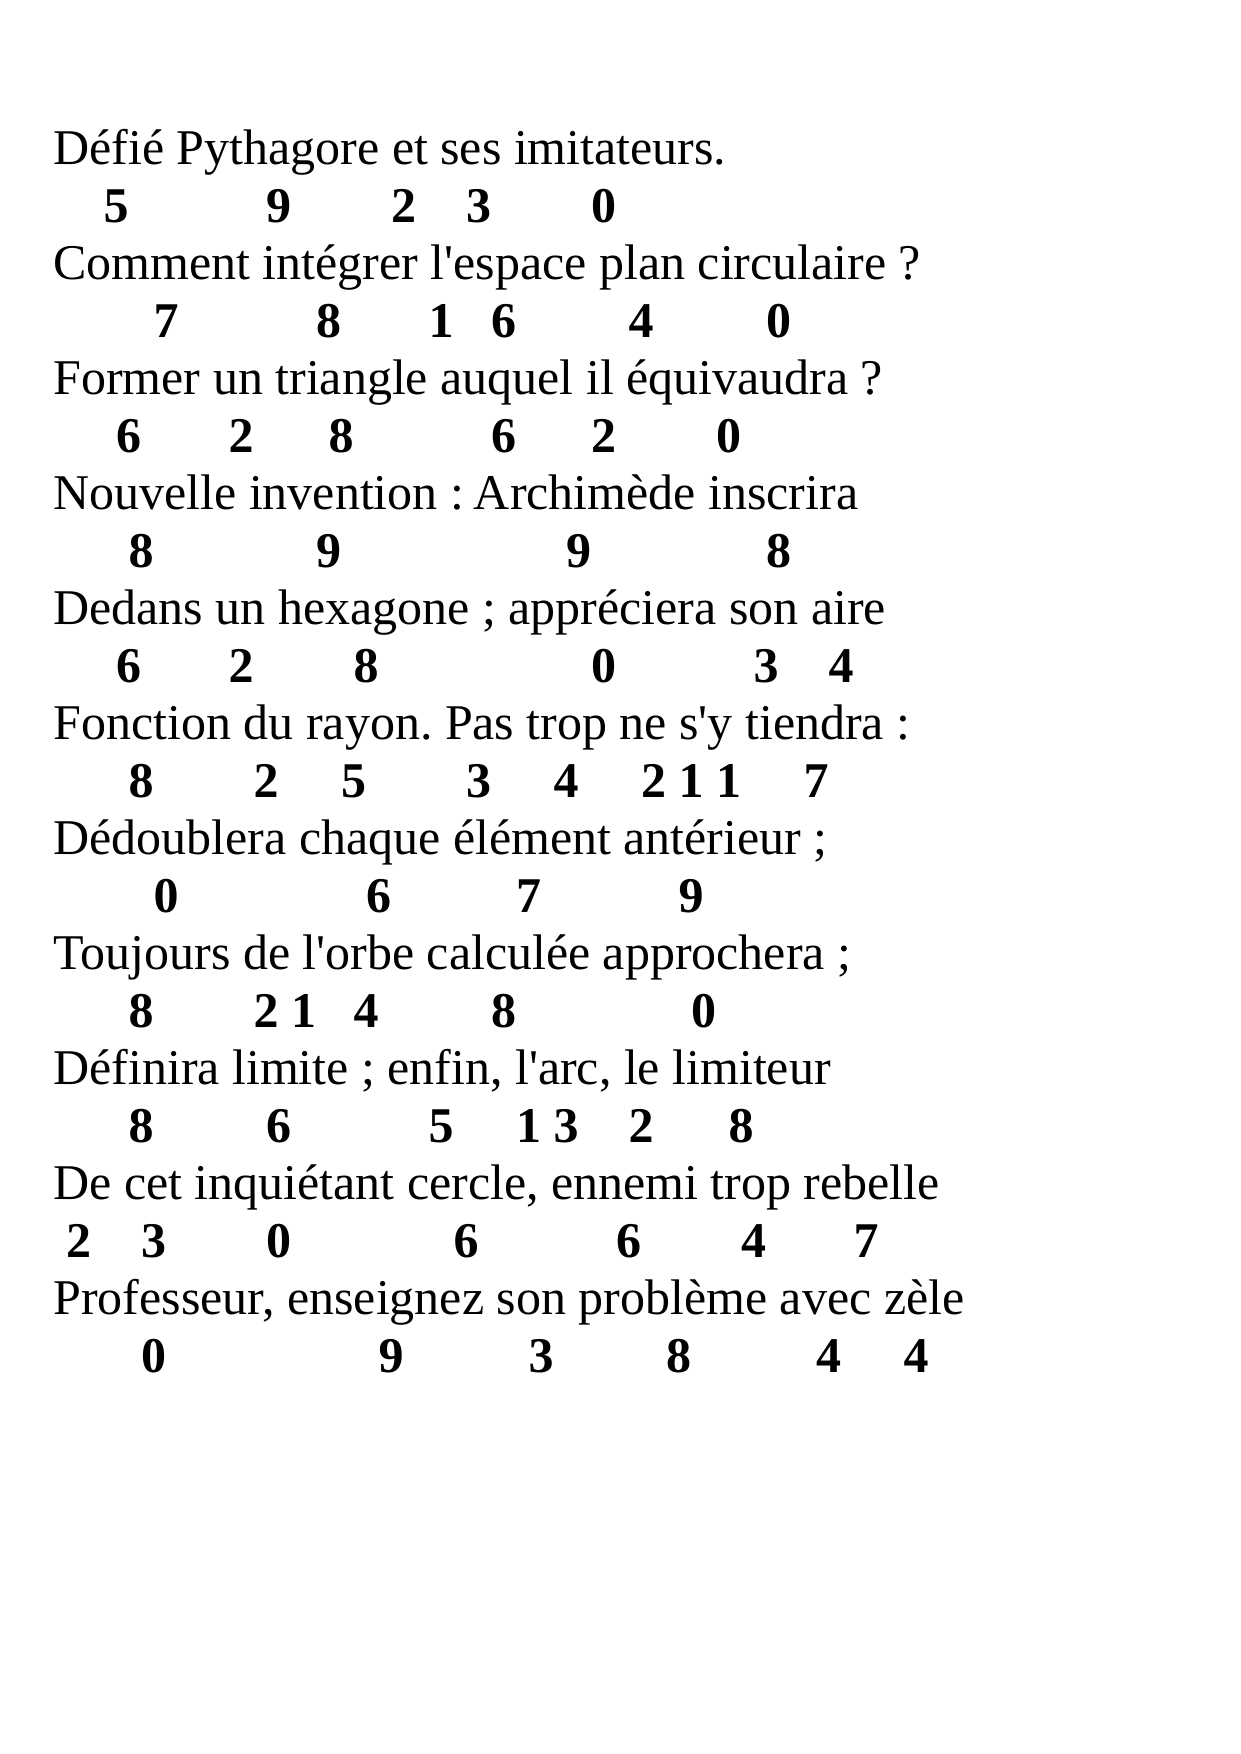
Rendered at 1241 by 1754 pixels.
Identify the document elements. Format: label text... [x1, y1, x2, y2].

text 8 2 1 4 8 0 [53, 981, 1178, 1038]
text Dedans un hexagone ; appréciera son aire [53, 578, 1178, 636]
text 6 2 8 6 2 0 [53, 406, 1178, 463]
text Professeur, enseignez son problème avec zèle [53, 1268, 1178, 1326]
text 8 2 5 3 4 2 1 1 7 [53, 751, 1178, 808]
text Nouvelle invention : Archimède inscrira [53, 463, 1178, 521]
text Fonction du rayon. Pas trop ne s'y tiendra : [53, 693, 1178, 751]
text 8 9 9 8 [53, 521, 1178, 578]
text Défié Pythagore et ses imitateurs. [53, 118, 1178, 176]
text Comment intégrer l'espace plan circulaire ? [53, 233, 1178, 291]
text Toujours de l'orbe calculée approchera ; [53, 923, 1178, 981]
text 2 3 0 6 6 4 7 [53, 1211, 1178, 1268]
text 0 6 7 9 [53, 866, 1178, 923]
text Dédoublera chaque élément antérieur ; [53, 808, 1178, 866]
text 7 8 1 6 4 0 [53, 291, 1178, 348]
text Former un triangle auquel il équivaudra ? [53, 348, 1178, 406]
text 6 2 8 0 3 4 [53, 636, 1178, 693]
text 8 6 5 1 3 2 8 [53, 1096, 1178, 1153]
text 5 9 2 3 0 [53, 176, 1178, 233]
text Définira limite ; enfin, l'arc, le limiteur [53, 1038, 1178, 1096]
text De cet inquiétant cercle, ennemi trop rebelle [53, 1153, 1178, 1211]
text 0 9 3 8 4 4 [53, 1326, 1178, 1412]
